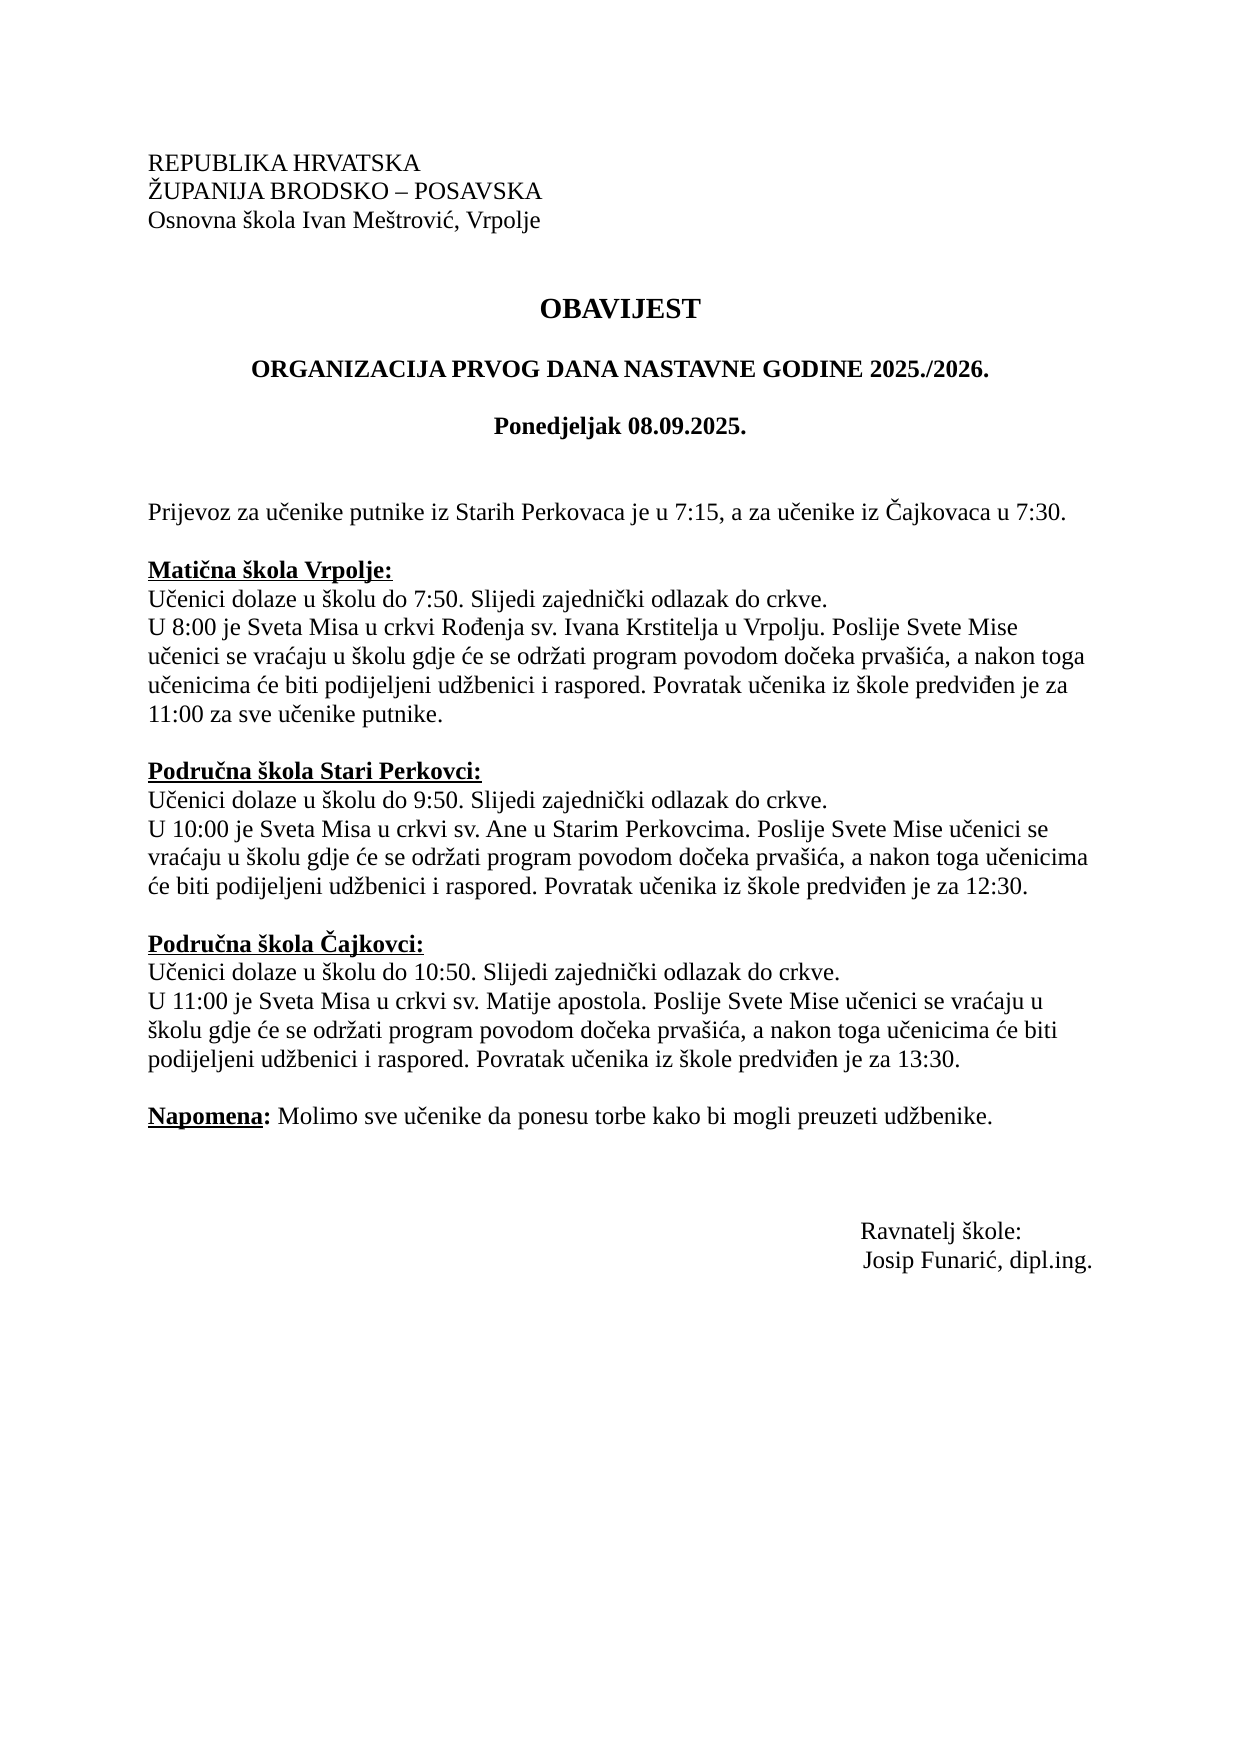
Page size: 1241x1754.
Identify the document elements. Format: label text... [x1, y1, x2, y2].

text REPUBLIKA HRVATSKA [148, 148, 1093, 176]
text Prijevoz za učenike putnike iz Starih Perkovaca je u 7:15, a za učenike iz Čajkovaca u 7:30. [148, 497, 1093, 526]
text ORGANIZACIJA PRVOG DANA NASTAVNE GODINE 2025./2026. [148, 354, 1093, 382]
text Područna škola Čajkovci: [148, 929, 1093, 957]
text OBAVIJEST [148, 291, 1093, 325]
text Ponedjeljak 08.09.2025. [148, 411, 1093, 440]
text U 11:00 je Sveta Misa u crkvi sv. Matije apostola. Poslije Svete Mise učenici se vraćaju u školu gdje će se održati program povodom dočeka prvašića, a nakon toga učenicima će biti podijeljeni udžbenici i raspored. Povratak učenika iz škole predviđen je za 13:30. [148, 986, 1093, 1072]
text Osnovna škola Ivan Meštrović, Vrpolje [148, 205, 1093, 234]
text Učenici dolaze u školu do 7:50. Slijedi zajednički odlazak do crkve. [148, 584, 1093, 612]
text U 10:00 je Sveta Misa u crkvi sv. Ane u Starim Perkovcima. Poslije Svete Mise učenici se vraćaju u školu gdje će se održati program povodom dočeka prvašića, a nakon toga učenicima će biti podijeljeni udžbenici i raspored. Povratak učenika iz škole predviđen je za 12:30. [148, 814, 1093, 900]
text Ravnatelj škole: [223, 1216, 1093, 1245]
text U 8:00 je Sveta Misa u crkvi Rođenja sv. Ivana Krstitelja u Vrpolju. Poslije Svete Mise učenici se vraćaju u školu gdje će se održati program povodom dočeka prvašića, a nakon toga učenicima će biti podijeljeni udžbenici i raspored. Povratak učenika iz škole predviđen je za 11:00 za sve učenike putnike. [148, 612, 1093, 727]
text Josip Funarić, dipl.ing. [223, 1245, 1093, 1274]
text Učenici dolaze u školu do 10:50. Slijedi zajednički odlazak do crkve. [148, 957, 1093, 986]
text ŽUPANIJA BRODSKO – POSAVSKA [148, 176, 1093, 205]
text Matična škola Vrpolje: [148, 555, 1093, 584]
text Učenici dolaze u školu do 9:50. Slijedi zajednički odlazak do crkve. [148, 785, 1093, 814]
text Napomena: Molimo sve učenike da ponesu torbe kako bi mogli preuzeti udžbenike. [148, 1101, 1093, 1130]
text Područna škola Stari Perkovci: [148, 756, 1093, 785]
